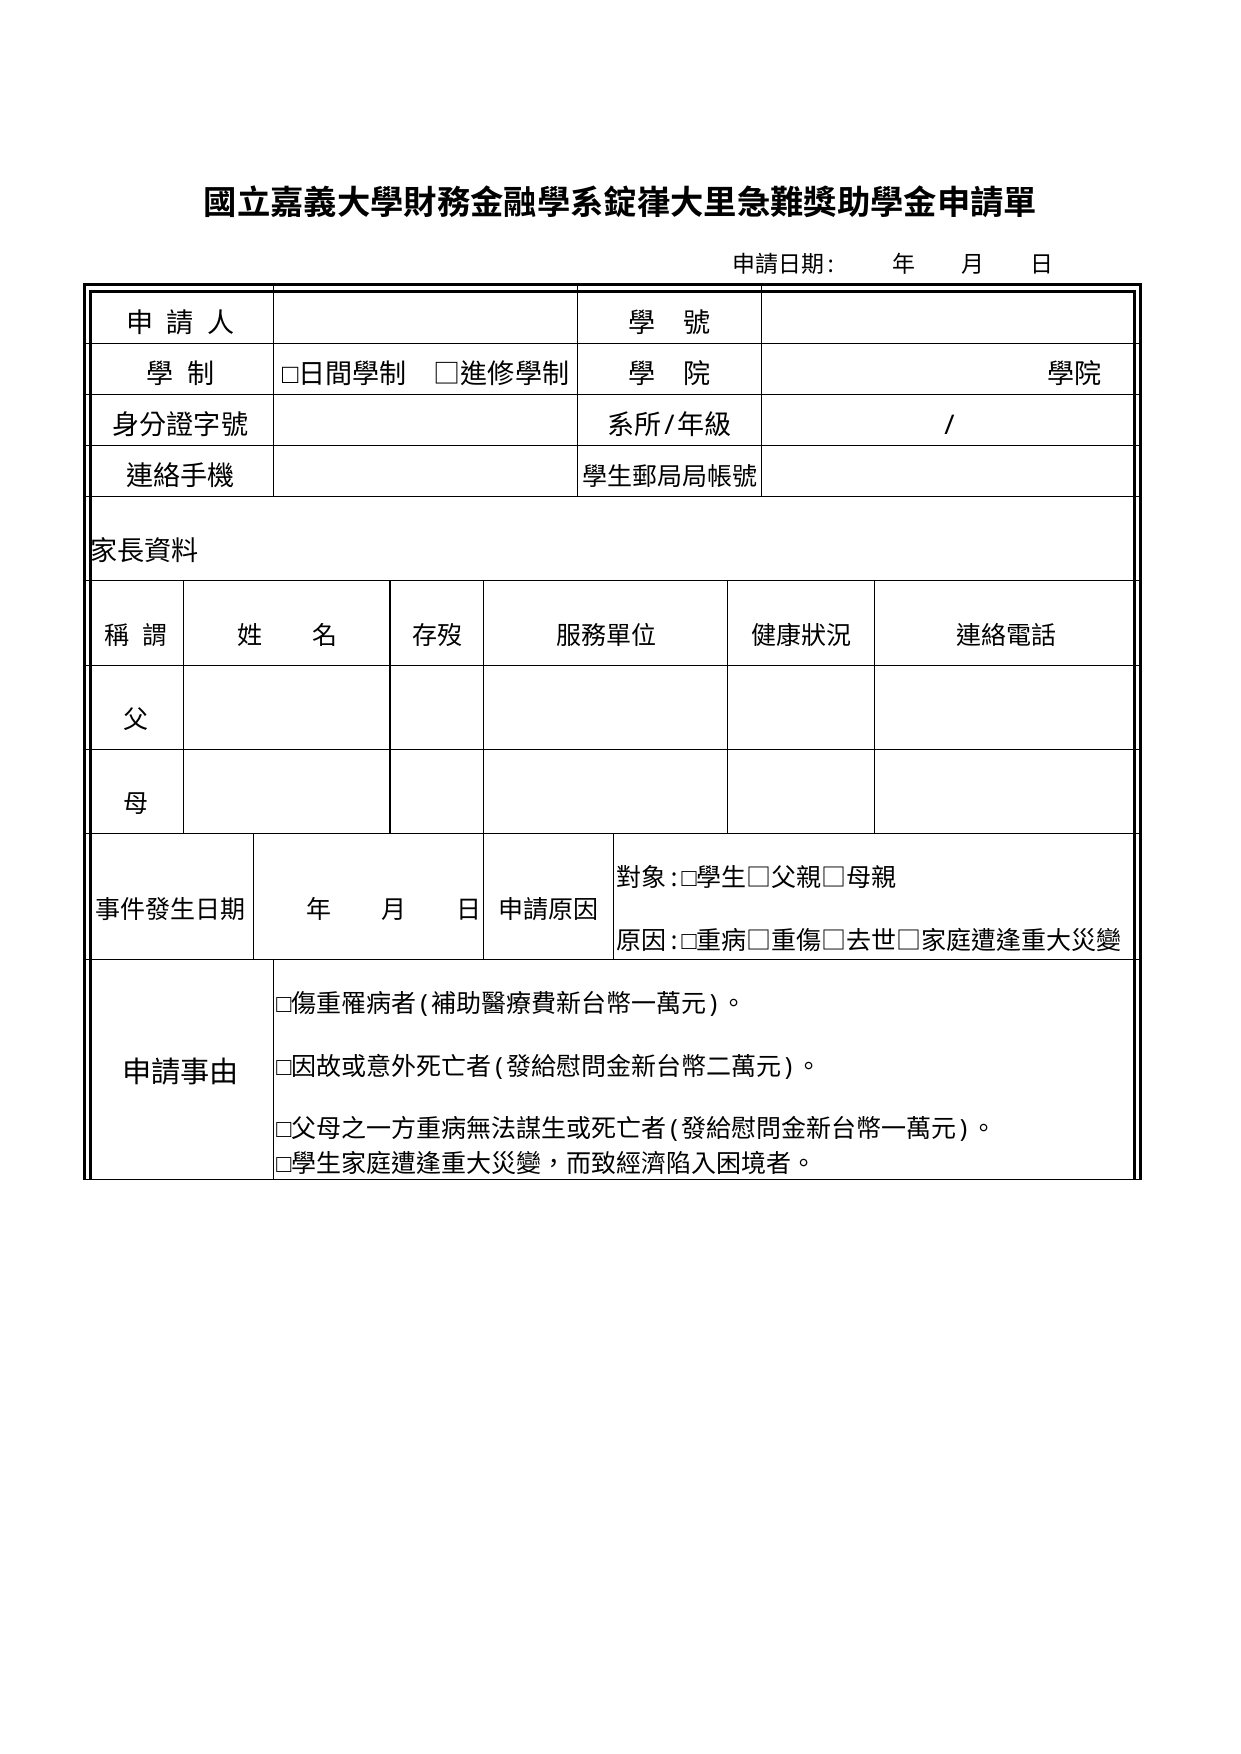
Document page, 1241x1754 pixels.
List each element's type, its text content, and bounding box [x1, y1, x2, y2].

table_cell 母 [92, 750, 183, 833]
table_cell 年 月 日 [254, 834, 483, 959]
table_cell / [762, 395, 1133, 445]
table_cell [484, 666, 727, 749]
table_cell 身分證字號 [92, 395, 273, 445]
table_cell 稱 謂 [92, 581, 183, 664]
table_header [274, 286, 577, 290]
table_cell [184, 666, 389, 749]
text 國立嘉義大學財務金融學系錠嵂大里急難獎助學金申請單 [187, 158, 1053, 221]
table_cell [484, 750, 727, 833]
table_cell [875, 666, 1133, 749]
table_cell [274, 446, 577, 496]
table_cell □日間學制 □進修學制 [274, 344, 577, 394]
table_cell [728, 666, 874, 749]
table_cell 申請事由 [92, 960, 273, 1179]
table_cell □傷重罹病者(補助醫療費新台幣一萬元)。 □因故或意外死亡者(發給慰問金新台幣二萬元)。 □父母之一方重病無法謀生或死亡者(發給慰問金新台幣一萬元)。 □學生家庭遭逢重大災變，而致經濟陷入困境者。 [274, 960, 1133, 1179]
table_cell [184, 750, 389, 833]
table_cell [762, 446, 1133, 496]
table_cell 學院 [762, 344, 1133, 394]
table_header [762, 293, 1133, 343]
table_header 申 請 人 [87, 286, 273, 343]
table_cell [391, 666, 483, 749]
table_cell 服務單位 [484, 581, 727, 664]
table_cell 存歿 [391, 581, 483, 664]
table_cell 系所/年級 [578, 395, 761, 445]
table_cell 學 制 [92, 344, 273, 394]
table_header [762, 286, 1137, 343]
table_header [274, 293, 577, 343]
table_cell 連絡手機 [92, 446, 273, 496]
table_cell 對象:□學生□父親□母親 原因:□重病□重傷□去世□家庭遭逢重大災變 [614, 834, 1133, 959]
table_cell 申請原因 [484, 834, 613, 959]
table_cell [875, 750, 1133, 833]
table_cell 學 院 [578, 344, 761, 394]
table_cell 事件發生日期 [92, 834, 253, 959]
text 申請日期: 年 月 日 [187, 221, 1053, 283]
table_cell 家長資料 [92, 497, 1133, 580]
table_cell 父 [92, 666, 183, 749]
table_cell 姓 名 [184, 581, 389, 664]
table_cell [728, 750, 874, 833]
table_header 學 號 [578, 293, 761, 343]
table_cell 連絡電話 [875, 581, 1133, 664]
table_cell 學生郵局局帳號 [578, 446, 761, 496]
table_header [578, 286, 761, 290]
table_cell [391, 750, 483, 833]
table_cell 健康狀況 [728, 581, 874, 664]
table_cell [274, 395, 577, 445]
